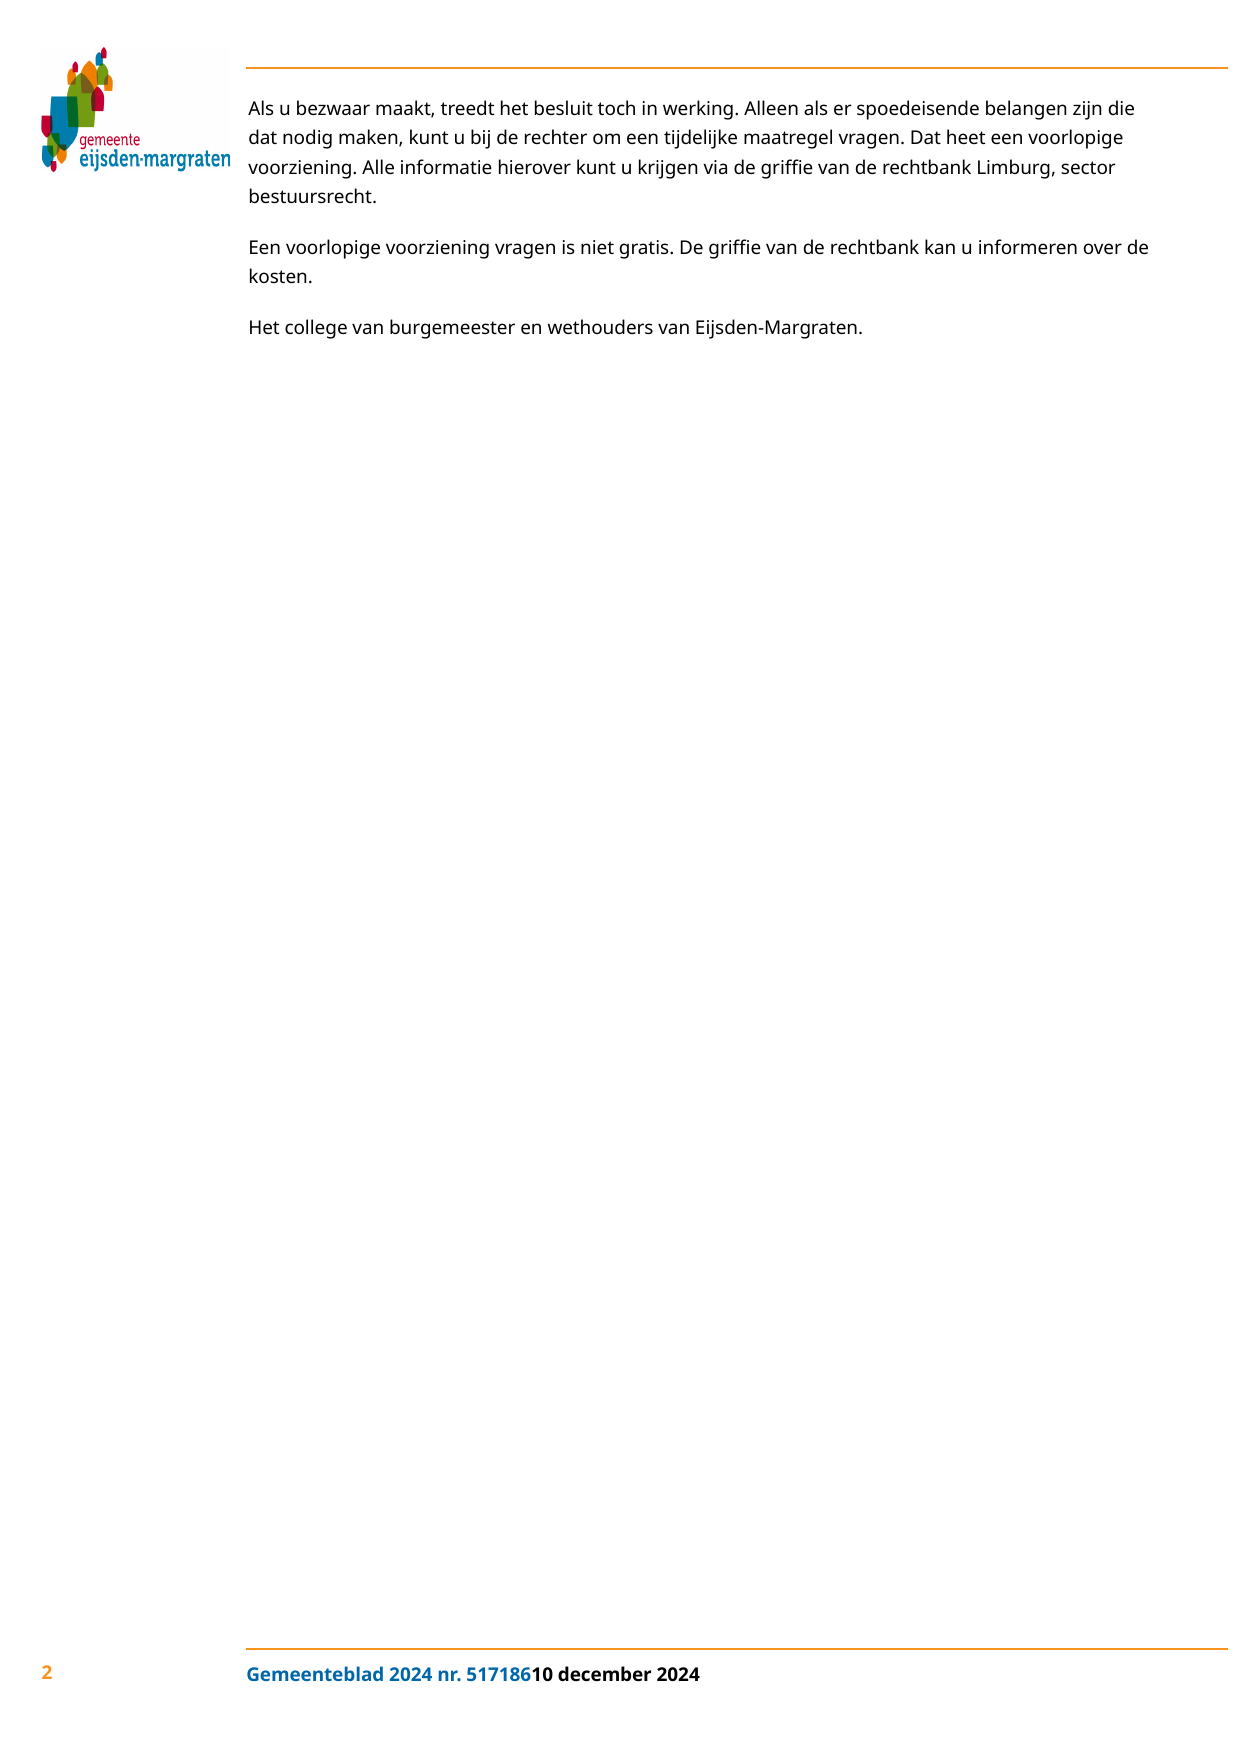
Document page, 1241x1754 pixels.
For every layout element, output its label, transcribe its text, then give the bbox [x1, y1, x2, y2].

text Als u bezwaar maakt, treedt het besluit toch in werking. Alleen als er spoedeisende belangen zijn die dat nodig maken, kunt u bij de rechter om een tijdelijke maatregel vragen. Dat heet een voorlopige voorziening. Alle informatie hierover kunt u krijgen via de griffie van de rechtbank Limburg, sector bestuursrecht. [248, 95, 1152, 209]
text Het college van burgemeester en wethouders van Eijsden-Margraten. [248, 314, 1152, 340]
picture [41, 47, 231, 172]
text Een voorlopige voorziening vragen is niet gratis. De griffie van de rechtbank kan u informeren over de kosten. [248, 234, 1152, 289]
